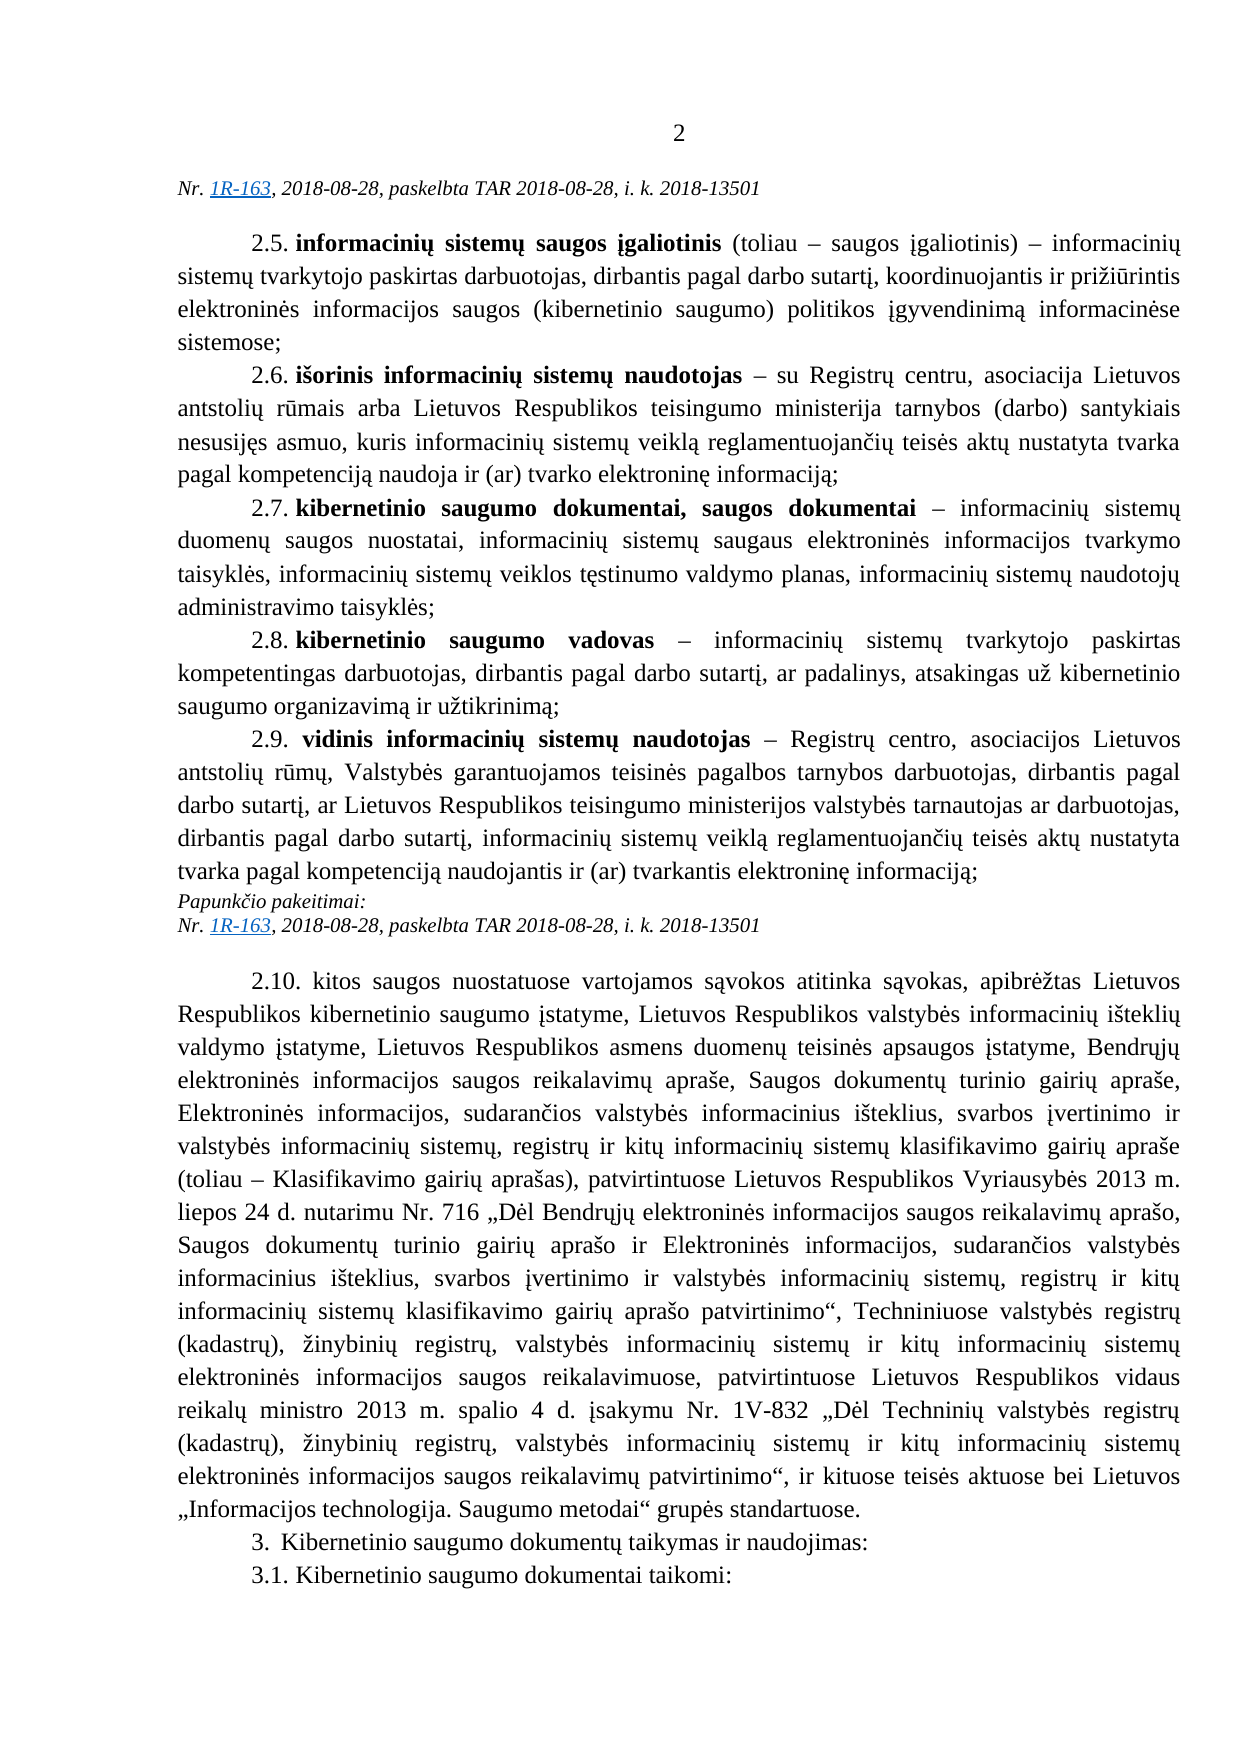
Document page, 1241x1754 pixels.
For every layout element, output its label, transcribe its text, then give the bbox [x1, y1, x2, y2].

text 3. Kibernetinio saugumo dokumentų taikymas ir naudojimas: [177, 1527, 1181, 1556]
text 2.7. kibernetinio saugumo dokumentai, saugos dokumentai – informacinių sistemų duomenų saugos nuostatai, informacinių sistemų saugaus elektroninės informacijos tvarkymo taisyklės, informacinių sistemų veiklos tęstinumo valdymo planas, informacinių sistemų naudotojų administravimo taisyklės; [177, 493, 1181, 620]
text 3.1. Kibernetinio saugumo dokumentai taikomi: [177, 1560, 1181, 1589]
text 2.6. išorinis informacinių sistemų naudotojas – su Registrų centru, asociacija Lietuvos antstolių rūmais arba Lietuvos Respublikos teisingumo ministerija tarnybos (darbo) santykiais nesusijęs asmuo, kuris informacinių sistemų veiklą reglamentuojančių teisės aktų nustatyta tvarka pagal kompetenciją naudoja ir (ar) tvarko elektroninę informaciją; [177, 361, 1181, 488]
text 2.9. vidinis informacinių sistemų naudotojas – Registrų centro, asociacijos Lietuvos antstolių rūmų, Valstybės garantuojamos teisinės pagalbos tarnybos darbuotojas, dirbantis pagal darbo sutartį, ar Lietuvos Respublikos teisingumo ministerijos valstybės tarnautojas ar darbuotojas, dirbantis pagal darbo sutartį, informacinių sistemų veiklą reglamentuojančių teisės aktų nustatyta tvarka pagal kompetenciją naudojantis ir (ar) tvarkantis elektroninę informaciją; [177, 724, 1181, 884]
text Papunkčio pakeitimai: [177, 889, 1181, 913]
text 2.10. kitos saugos nuostatuose vartojamos sąvokos atitinka sąvokas, apibrėžtas Lietuvos Respublikos kibernetinio saugumo įstatyme, Lietuvos Respublikos valstybės informacinių išteklių valdymo įstatyme, Lietuvos Respublikos asmens duomenų teisinės apsaugos įstatyme, Bendrųjų elektroninės informacijos saugos reikalavimų apraše, Saugos dokumentų turinio gairių apraše, Elektroninės informacijos, sudarančios valstybės informacinius išteklius, svarbos įvertinimo ir valstybės informacinių sistemų, registrų ir kitų informacinių sistemų klasifikavimo gairių apraše (toliau – Klasifikavimo gairių aprašas), patvirtintuose Lietuvos Respublikos Vyriausybės 2013 m. liepos 24 d. nutarimu Nr. 716 „Dėl Bendrųjų elektroninės informacijos saugos reikalavimų aprašo, Saugos dokumentų turinio gairių aprašo ir Elektroninės informacijos, sudarančios valstybės informacinius išteklius, svarbos įvertinimo ir valstybės informacinių sistemų, registrų ir kitų informacinių sistemų klasifikavimo gairių aprašo patvirtinimo“, Techniniuose valstybės registrų (kadastrų), žinybinių registrų, valstybės informacinių sistemų ir kitų informacinių sistemų elektroninės informacijos saugos reikalavimuose, patvirtintuose Lietuvos Respublikos vidaus reikalų ministro 2013 m. spalio 4 d. įsakymu Nr. 1V-832 „Dėl Techninių valstybės registrų (kadastrų), žinybinių registrų, valstybės informacinių sistemų ir kitų informacinių sistemų elektroninės informacijos saugos reikalavimų patvirtinimo“, ir kituose teisės aktuose bei Lietuvos „Informacijos technologija. Saugumo metodai“ grupės standartuose. [177, 966, 1181, 1523]
text Nr. 1R-163, 2018-08-28, paskelbta TAR 2018-08-28, i. k. 2018-13501 [177, 913, 1181, 937]
text 2.8. kibernetinio saugumo vadovas – informacinių sistemų tvarkytojo paskirtas kompetentingas darbuotojas, dirbantis pagal darbo sutartį, ar padalinys, atsakingas už kibernetinio saugumo organizavimą ir užtikrinimą; [177, 625, 1181, 719]
text Nr. 1R-163, 2018-08-28, paskelbta TAR 2018-08-28, i. k. 2018-13501 [177, 176, 1181, 200]
text 2.5. informacinių sistemų saugos įgaliotinis (toliau – saugos įgaliotinis) – informacinių sistemų tvarkytojo paskirtas darbuotojas, dirbantis pagal darbo sutartį, koordinuojantis ir prižiūrintis elektroninės informacijos saugos (kibernetinio saugumo) politikos įgyvendinimą informacinėse sistemose; [177, 228, 1181, 356]
